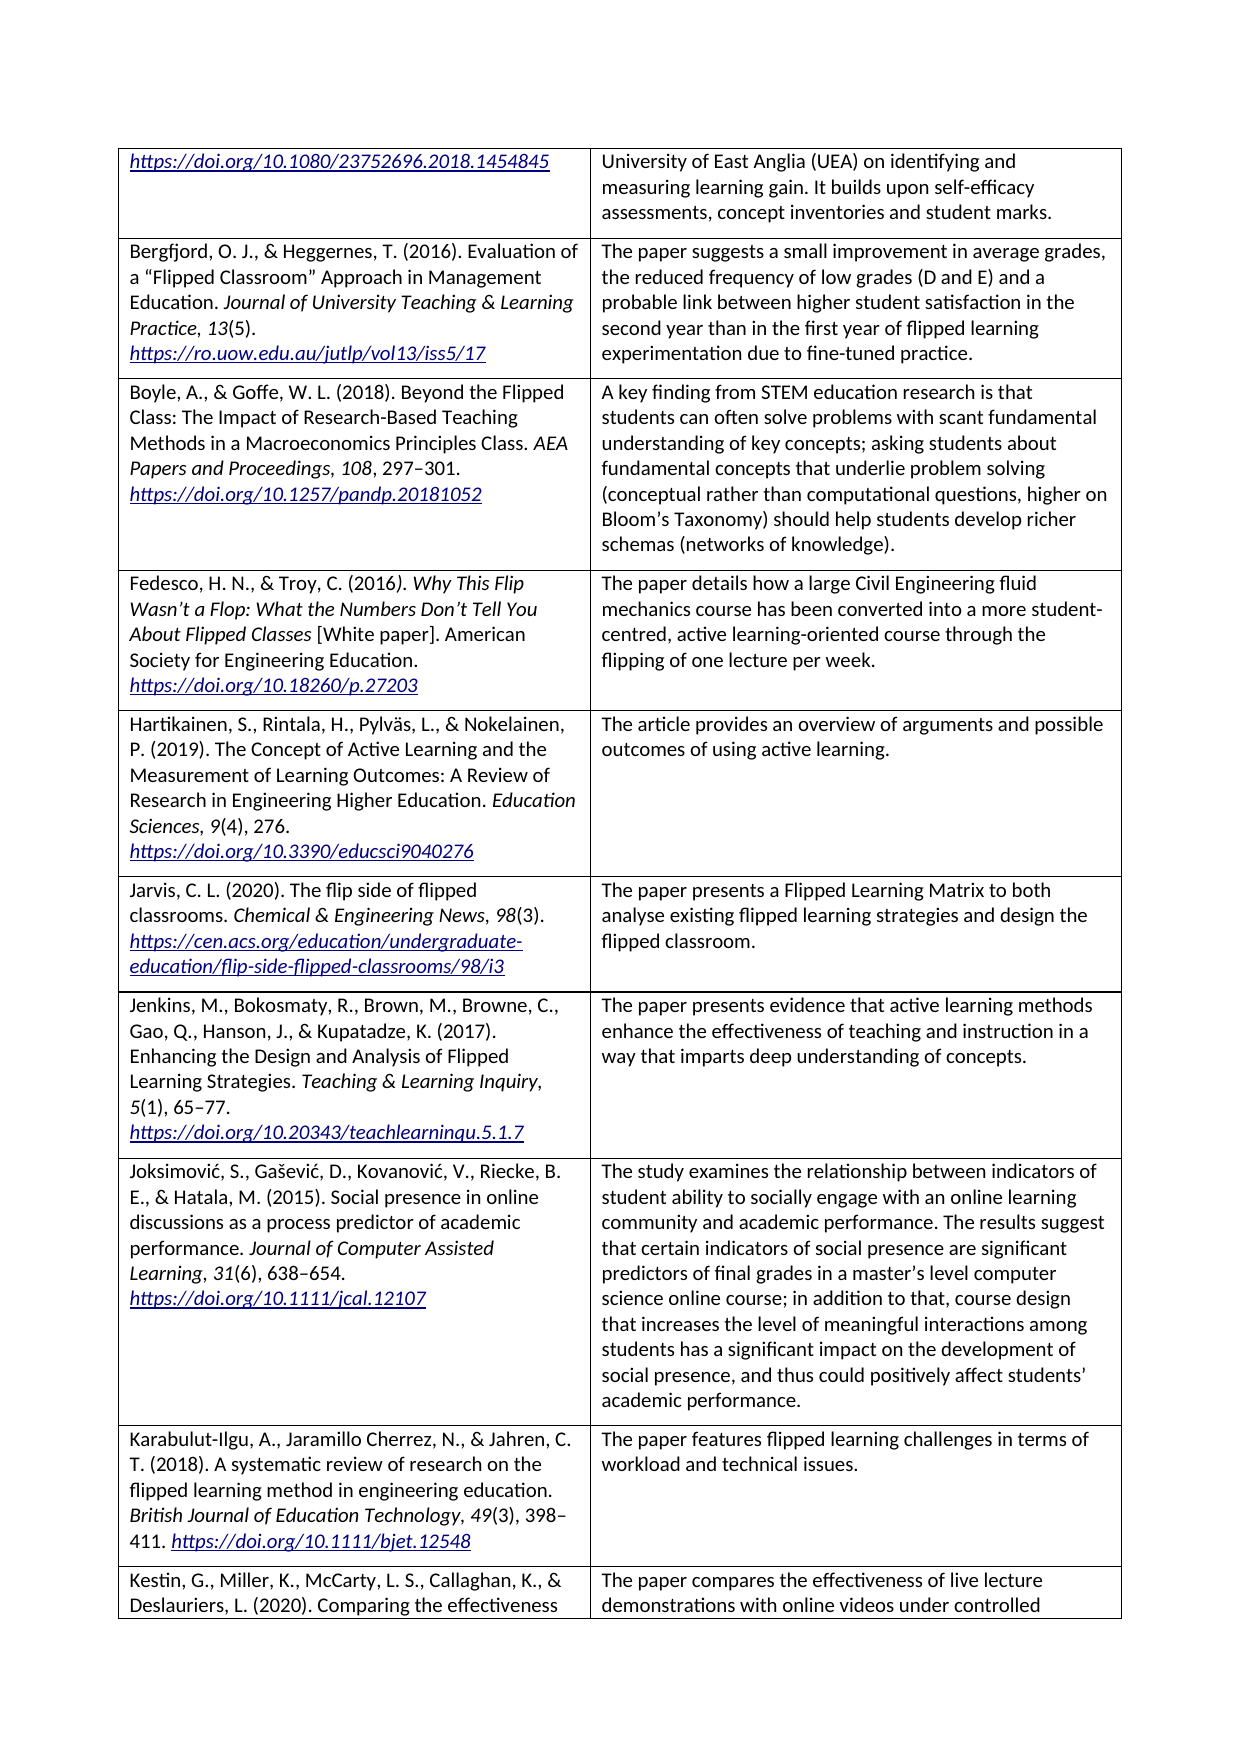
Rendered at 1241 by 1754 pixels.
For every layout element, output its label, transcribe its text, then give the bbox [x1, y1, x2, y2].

table_cell Fedesco, H. N., & Troy, C. (2016). Why This Flip Wasn’t a Flop: What the Numbers Don’t Tell You About Flipped Classes [White paper]. American Society for Engineering Education. https://doi.org/10.18260/p.27203 [119, 571, 590, 710]
table_cell Hartikainen, S., Rintala, H., Pylväs, L., & Nokelainen, P. (2019). The Concept of Active Learning and the Measurement of Learning Outcomes: A Review of Research in Engineering Higher Education. Education Sciences, 9(4), 276. https://doi.org/10.3390/educsci9040276 [119, 711, 590, 876]
table_cell The study examines the relationship between indicators of student ability to socially engage with an online learning community and academic performance. The results suggest that certain indicators of social presence are significant predictors of final grades in a master’s level computer science online course; in addition to that, course design that increases the level of meaningful interactions among students has a significant impact on the development of social presence, and thus could positively affect students’ academic performance. [591, 1159, 1121, 1425]
table_cell Kestin, G., Miller, K., McCarty, L. S., Callaghan, K., & Deslauriers, L. (2020). Comparing the effectiveness [119, 1567, 590, 1618]
table_cell University of East Anglia (UEA) on identifying and measuring learning gain. It builds upon self-efficacy assessments, concept inventories and student marks. [591, 149, 1121, 237]
table_cell The paper compares the effectiveness of live lecture demonstrations with online videos under controlled [591, 1567, 1121, 1618]
table_cell https://doi.org/10.1080/23752696.2018.1454845 [119, 149, 590, 237]
table_cell The article provides an overview of arguments and possible outcomes of using active learning. [591, 711, 1121, 876]
table_cell The paper presents evidence that active learning methods enhance the effectiveness of teaching and instruction in a way that imparts deep understanding of concepts. [591, 993, 1121, 1157]
table_cell A key finding from STEM education research is that students can often solve problems with scant fundamental understanding of key concepts; asking students about fundamental concepts that underlie problem solving (conceptual rather than computational questions, higher on Bloom’s Taxonomy) should help students develop richer schemas (networks of knowledge). [591, 379, 1121, 569]
table_cell The paper details how a large Civil Engineering fluid mechanics course has been converted into a more student-centred, active learning-oriented course through the flipping of one lecture per week. [591, 571, 1121, 710]
table_cell Joksimović, S., Gašević, D., Kovanović, V., Riecke, B. E., & Hatala, M. (2015). Social presence in online discussions as a process predictor of academic performance. Journal of Computer Assisted Learning, 31(6), 638–654. https://doi.org/10.1111/jcal.12107 [119, 1159, 590, 1425]
table_cell The paper features flipped learning challenges in terms of workload and technical issues. [591, 1426, 1121, 1566]
table_cell Boyle, A., & Goffe, W. L. (2018). Beyond the Flipped Class: The Impact of Research-Based Teaching Methods in a Macroeconomics Principles Class. AEA Papers and Proceedings, 108, 297–301. https://doi.org/10.1257/pandp.20181052 [119, 379, 590, 569]
table_cell Jarvis, C. L. (2020). The flip side of flipped classrooms. Chemical & Engineering News, 98(3). https://cen.acs.org/education/undergraduate-education/flip-side-flipped-classrooms/98/i3 [119, 877, 590, 991]
table_cell Jenkins, M., Bokosmaty, R., Brown, M., Browne, C., Gao, Q., Hanson, J., & Kupatadze, K. (2017). Enhancing the Design and Analysis of Flipped Learning Strategies. Teaching & Learning Inquiry, 5(1), 65–77. https://doi.org/10.20343/teachlearninqu.5.1.7 [119, 993, 590, 1157]
table_cell Karabulut-Ilgu, A., Jaramillo Cherrez, N., & Jahren, C. T. (2018). A systematic review of research on the flipped learning method in engineering education. British Journal of Education Technology, 49(3), 398–411. https://doi.org/10.1111/bjet.12548 [119, 1426, 590, 1566]
table_cell The paper suggests a small improvement in average grades, the reduced frequency of low grades (D and E) and a probable link between higher student satisfaction in the second year than in the first year of flipped learning experimentation due to fine-tuned practice. [591, 239, 1121, 378]
table_cell Bergfjord, O. J., & Heggernes, T. (2016). Evaluation of a “Flipped Classroom” Approach in Management Education. Journal of University Teaching & Learning Practice, 13(5). https://ro.uow.edu.au/jutlp/vol13/iss5/17 [119, 239, 590, 378]
table_cell The paper presents a Flipped Learning Matrix to both analyse existing flipped learning strategies and design the flipped classroom. [591, 877, 1121, 991]
